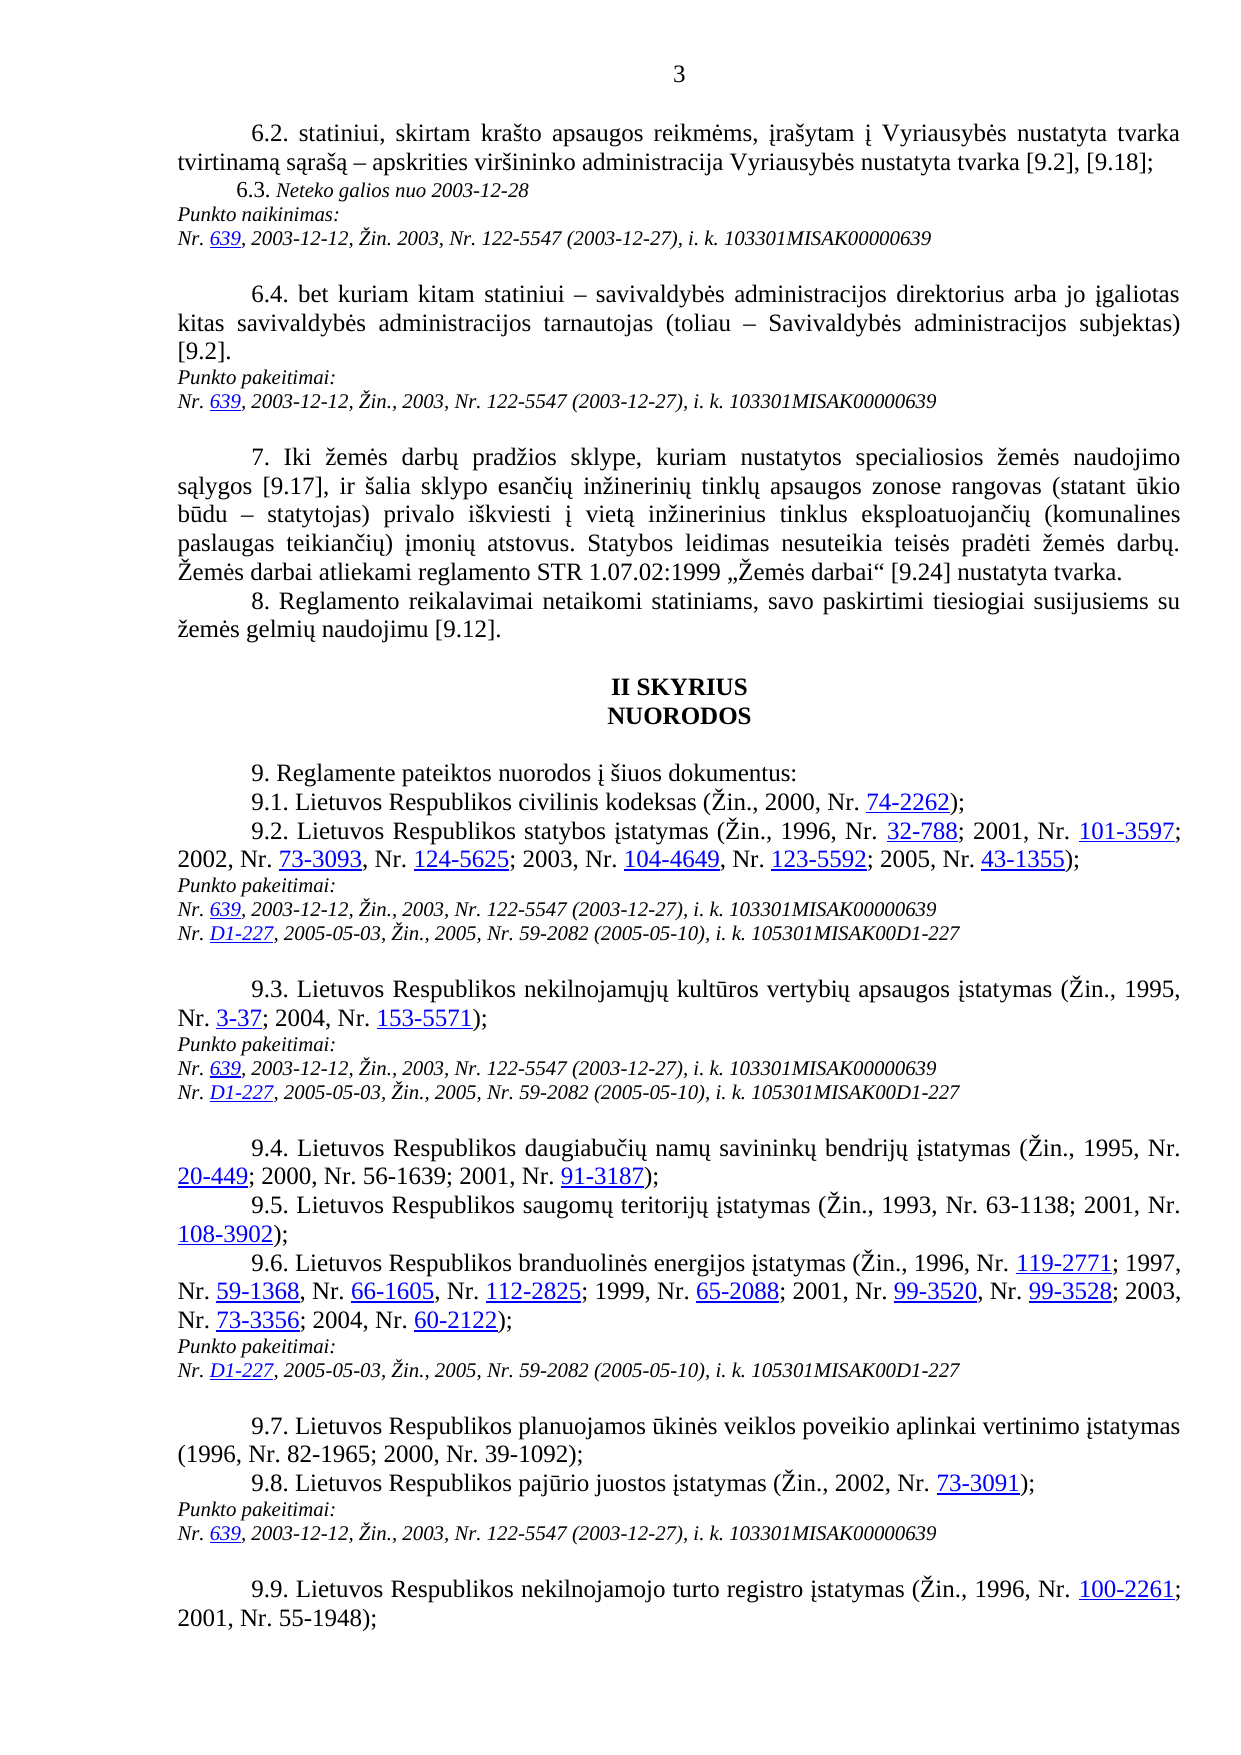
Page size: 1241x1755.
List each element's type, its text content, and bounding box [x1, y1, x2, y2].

text 9.2. Lietuvos Respublikos statybos įstatymas (Žin., 1996, Nr. 32-788; 2001, Nr. 101-3597; 2002, Nr. 73-3093, Nr. 124-5625; 2003, Nr. 104-4649, Nr. 123-5592; 2005, Nr. 43-1355); [177, 816, 1181, 873]
text Nr. 639, 2003-12-12, Žin., 2003, Nr. 122-5547 (2003-12-27), i. k. 103301MISAK00000639 [177, 1521, 1181, 1545]
text 6.2. statiniui, skirtam krašto apsaugos reikmėms, įrašytam į Vyriausybės nustatyta tvarka tvirtinamą sąrašą – apskrities viršininko administracija Vyriausybės nustatyta tvarka [9.2], [9.18]; [177, 118, 1181, 176]
text 9. Reglamente pateiktos nuorodos į šiuos dokumentus: [177, 758, 1181, 787]
text 9.9. Lietuvos Respublikos nekilnojamojo turto registro įstatymas (Žin., 1996, Nr. 100-2261; 2001, Nr. 55-1948); [177, 1574, 1181, 1631]
text Punkto naikinimas: [177, 202, 1181, 226]
text Punkto pakeitimai: [177, 873, 1181, 897]
text 8. Reglamento reikalavimai netaikomi statiniams, savo paskirtimi tiesiogiai susijusiems su žemės gelmių naudojimu [9.12]. [177, 586, 1181, 643]
text Punkto pakeitimai: [177, 1032, 1181, 1056]
text 6.4. bet kuriam kitam statiniui – savivaldybės administracijos direktorius arba jo įgaliotas kitas savivaldybės administracijos tarnautojas (toliau – Savivaldybės administracijos subjektas) [9.2]. [177, 279, 1181, 365]
text 9.5. Lietuvos Respublikos saugomų teritorijų įstatymas (Žin., 1993, Nr. 63-1138; 2001, Nr. 108-3902); [177, 1190, 1181, 1248]
text Punkto pakeitimai: [177, 1334, 1181, 1358]
text Punkto pakeitimai: [177, 365, 1181, 389]
text 6.3. Neteko galios nuo 2003-12-28 [177, 176, 1181, 202]
text Nr. 639, 2003-12-12, Žin. 2003, Nr. 122-5547 (2003-12-27), i. k. 103301MISAK00000639 [177, 226, 1181, 250]
text Nr. 639, 2003-12-12, Žin., 2003, Nr. 122-5547 (2003-12-27), i. k. 103301MISAK00000639 [177, 897, 1181, 921]
text Nr. D1-227, 2005-05-03, Žin., 2005, Nr. 59-2082 (2005-05-10), i. k. 105301MISAK00D1-227 [177, 921, 1181, 945]
text Nr. D1-227, 2005-05-03, Žin., 2005, Nr. 59-2082 (2005-05-10), i. k. 105301MISAK00D1-227 [177, 1080, 1181, 1104]
text 9.3. Lietuvos Respublikos nekilnojamųjų kultūros vertybių apsaugos įstatymas (Žin., 1995, Nr. 3-37; 2004, Nr. 153-5571); [177, 974, 1181, 1032]
text Nr. 639, 2003-12-12, Žin., 2003, Nr. 122-5547 (2003-12-27), i. k. 103301MISAK00000639 [177, 389, 1181, 413]
text 9.7. Lietuvos Respublikos planuojamos ūkinės veiklos poveikio aplinkai vertinimo įstatymas (1996, Nr. 82-1965; 2000, Nr. 39-1092); [177, 1411, 1181, 1468]
text Nr. D1-227, 2005-05-03, Žin., 2005, Nr. 59-2082 (2005-05-10), i. k. 105301MISAK00D1-227 [177, 1358, 1181, 1382]
text 7. Iki žemės darbų pradžios sklype, kuriam nustatytos specialiosios žemės naudojimo sąlygos [9.17], ir šalia sklypo esančių inžinerinių tinklų apsaugos zonose rangovas (statant ūkio būdu – statytojas) privalo iškviesti į vietą inžinerinius tinklus eksploatuojančių (komunalines paslaugas teikiančių) įmonių atstovus. Statybos leidimas nesuteikia teisės pradėti žemės darbų. Žemės darbai atliekami reglamento STR 1.07.02:1999 „Žemės darbai“ [9.24] nustatyta tvarka. [177, 442, 1181, 586]
text 9.6. Lietuvos Respublikos branduolinės energijos įstatymas (Žin., 1996, Nr. 119-2771; 1997, Nr. 59-1368, Nr. 66-1605, Nr. 112-2825; 1999, Nr. 65-2088; 2001, Nr. 99-3520, Nr. 99-3528; 2003, Nr. 73-3356; 2004, Nr. 60-2122); [177, 1248, 1181, 1334]
text 9.8. Lietuvos Respublikos pajūrio juostos įstatymas (Žin., 2002, Nr. 73-3091); [177, 1468, 1181, 1497]
text II SKYRIUS [177, 672, 1181, 701]
text Punkto pakeitimai: [177, 1497, 1181, 1521]
text 9.4. Lietuvos Respublikos daugiabučių namų savininkų bendrijų įstatymas (Žin., 1995, Nr. 20-449; 2000, Nr. 56-1639; 2001, Nr. 91-3187); [177, 1133, 1181, 1190]
text 9.1. Lietuvos Respublikos civilinis kodeksas (Žin., 2000, Nr. 74-2262); [177, 787, 1181, 816]
text NUORODOS [177, 701, 1181, 729]
text Nr. 639, 2003-12-12, Žin., 2003, Nr. 122-5547 (2003-12-27), i. k. 103301MISAK00000639 [177, 1056, 1181, 1080]
